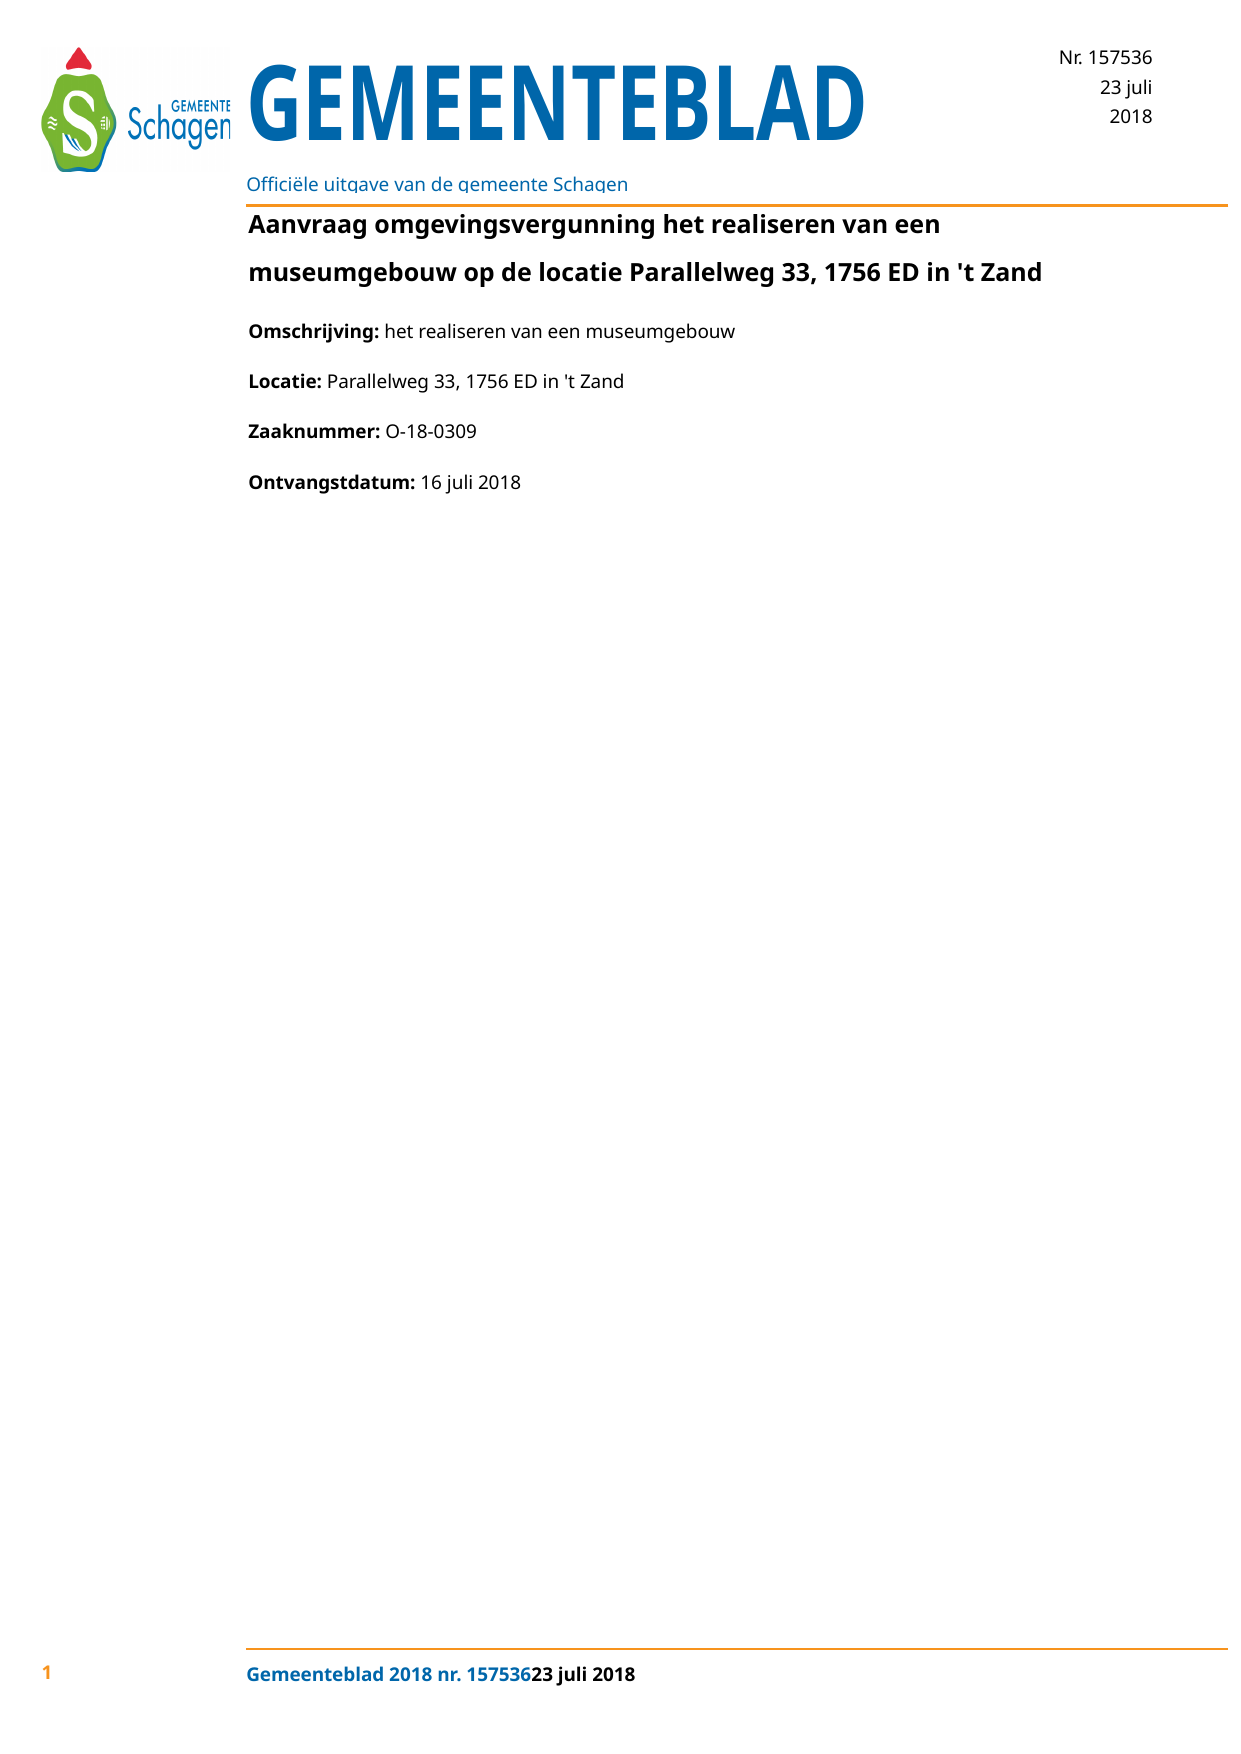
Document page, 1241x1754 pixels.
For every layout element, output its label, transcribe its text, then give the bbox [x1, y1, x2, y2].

text Zaaknummer: O-18-0309 [248, 419, 1152, 444]
text Locatie: Parallelweg 33, 1756 ED in 't Zand [248, 368, 1152, 394]
picture [41, 47, 231, 172]
text Ontvangstdatum: 16 juli 2018 [248, 469, 1152, 495]
text Aanvraag omgevingsvergunning het realiseren van een museumgebouw op de locatie Parallelweg 33, 1756 ED in 't Zand [248, 207, 1152, 288]
text Omschrijving: het realiseren van een museumgebouw [248, 318, 1152, 344]
